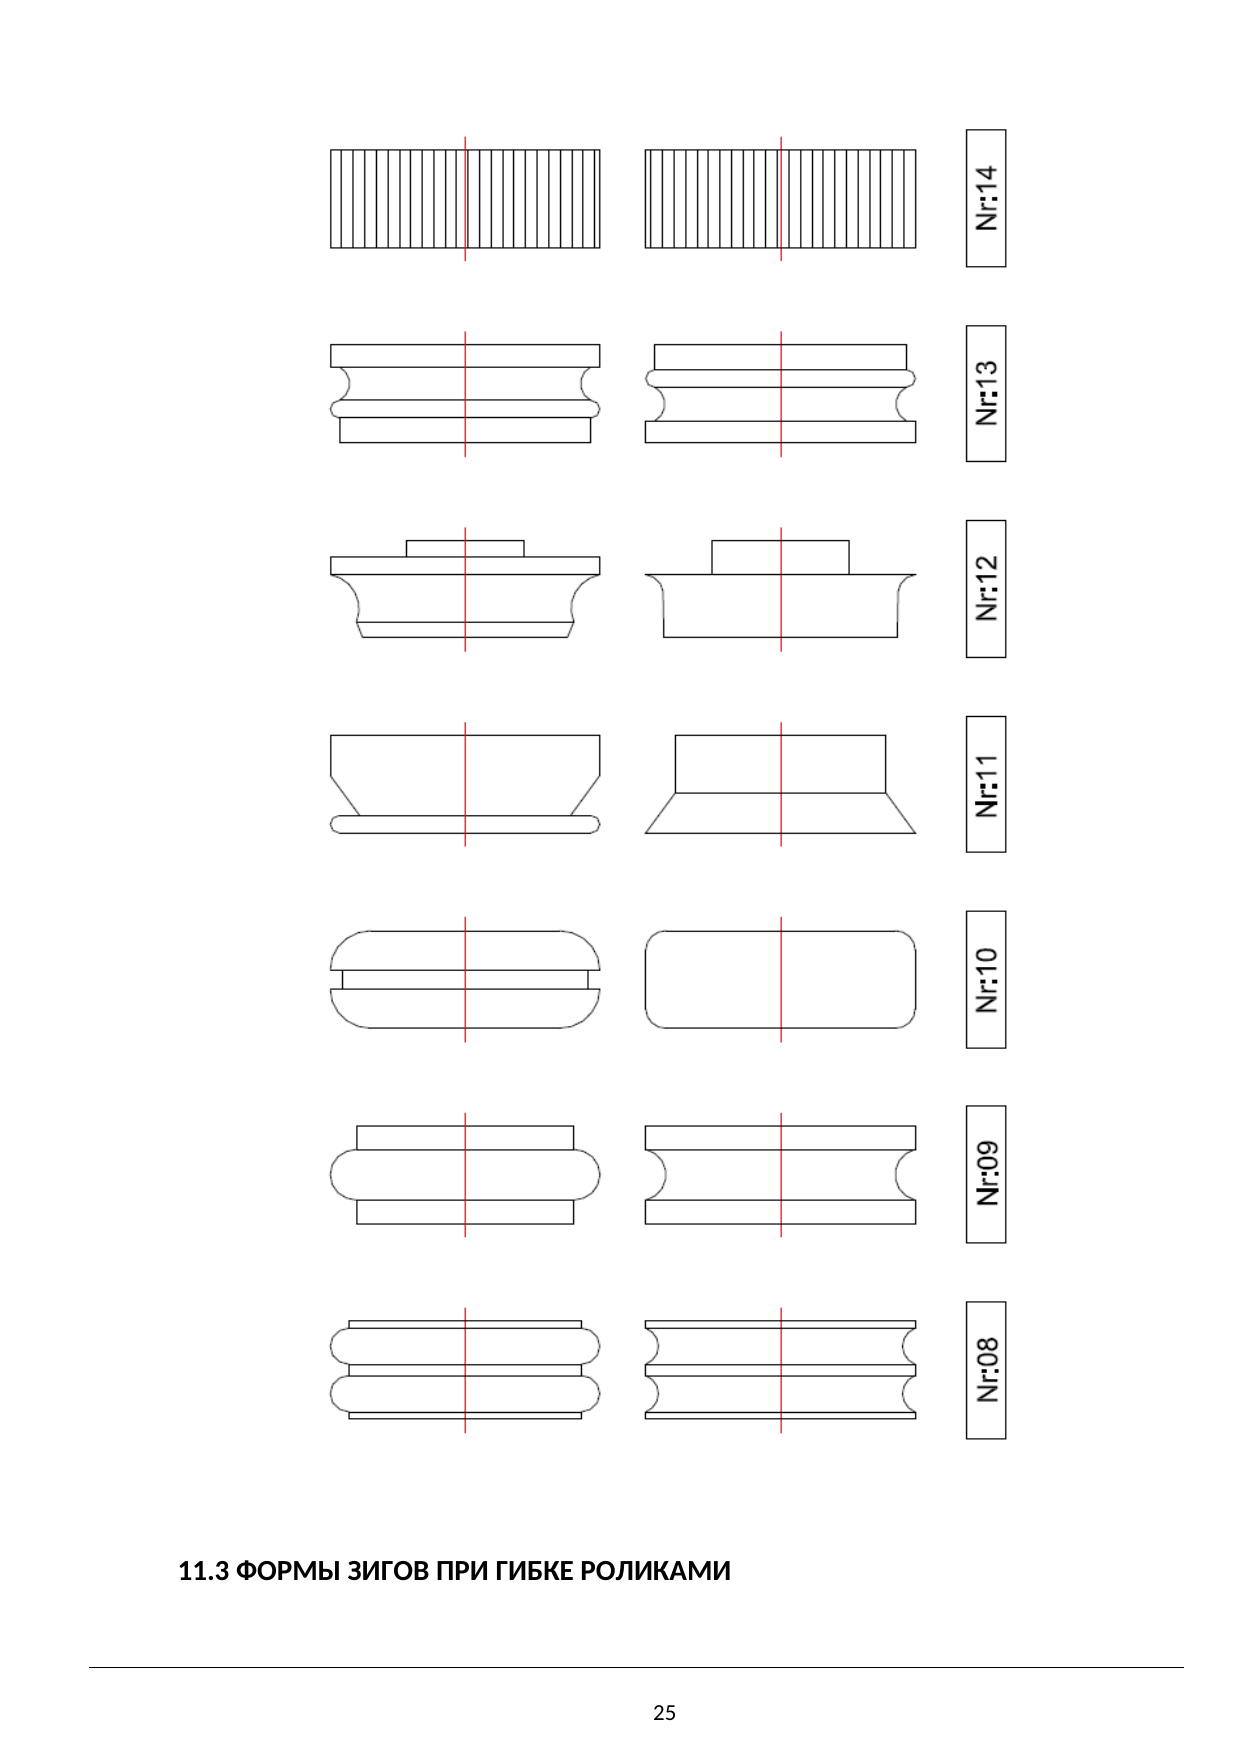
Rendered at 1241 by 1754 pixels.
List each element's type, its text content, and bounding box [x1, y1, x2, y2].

text 11.3 ФОРМЫ ЗИГОВ ПРИ ГИБКЕ РОЛИКАМИ [177, 1552, 1152, 1588]
picture [312, 118, 1017, 1466]
